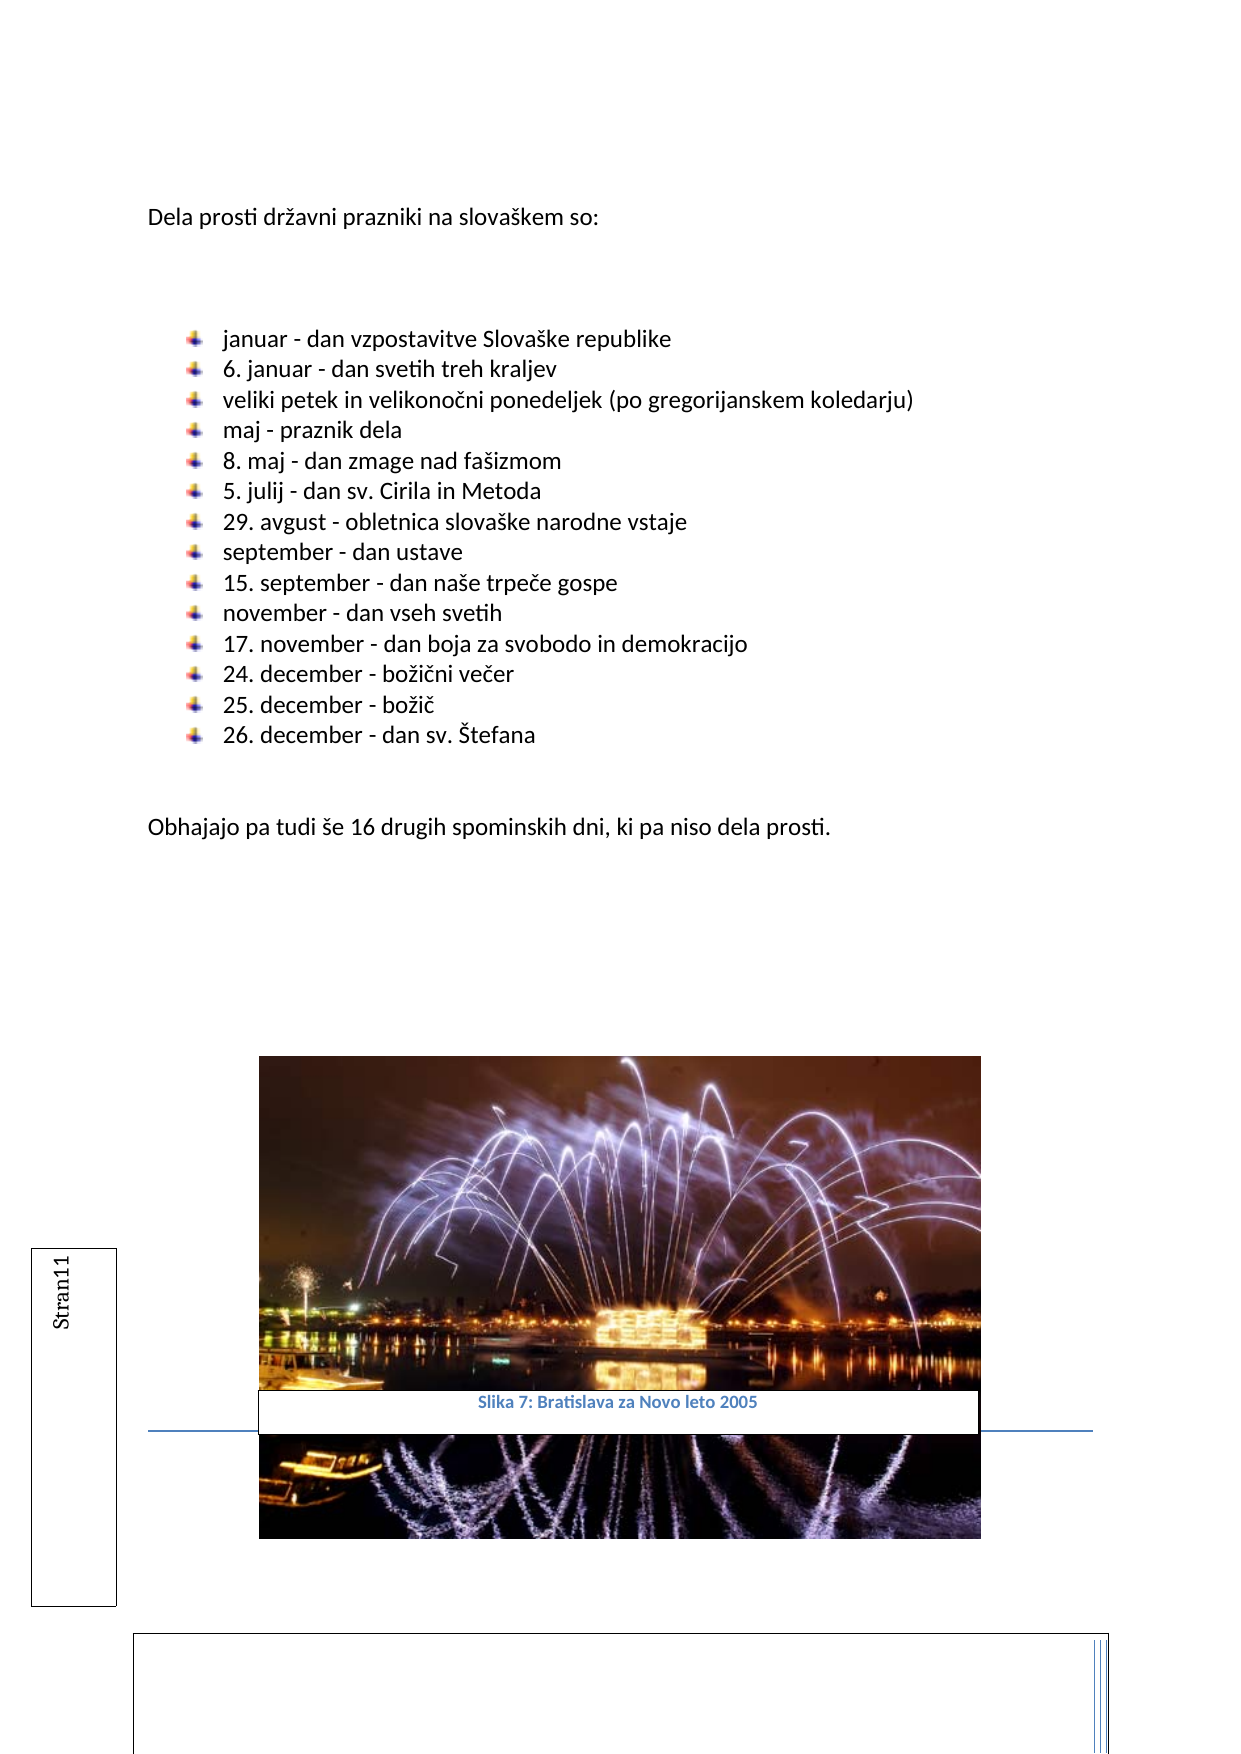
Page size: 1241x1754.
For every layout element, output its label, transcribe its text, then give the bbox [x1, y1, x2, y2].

picture [186, 390, 203, 408]
list 25. december - božič [185, 689, 1093, 719]
list november - dan vseh svetih [185, 597, 1093, 628]
picture [259, 1056, 981, 1539]
picture [186, 695, 203, 713]
list 26. december - dan sv. Štefana [185, 719, 1093, 750]
picture [186, 360, 203, 377]
picture [186, 573, 203, 591]
picture [186, 329, 203, 347]
list veliki petek in velikonočni ponedeljek (po gregorijanskem koledarju) [185, 384, 1093, 414]
picture [186, 604, 203, 621]
picture [186, 451, 203, 469]
list 8. maj - dan zmage nad fašizmom [185, 445, 1093, 475]
list 24. december - božični večer [185, 658, 1093, 689]
list 6. januar - dan svetih treh kraljev [185, 353, 1093, 384]
picture [186, 634, 203, 652]
title [981, 1421, 1093, 1430]
picture [186, 421, 203, 438]
title [148, 1421, 258, 1430]
picture [186, 543, 203, 560]
text Dela prosti državni prazniki na slovaškem so: [148, 201, 1093, 231]
list 29. avgust - obletnica slovaške narodne vstaje [185, 506, 1093, 536]
picture [186, 512, 203, 530]
list maj - praznik dela [185, 414, 1093, 445]
list 15. september - dan naše trpeče gospe [185, 567, 1093, 597]
list september - dan ustave [185, 536, 1093, 567]
text Obhajajo pa tudi še 16 drugih spominskih dni, ki pa niso dela prosti. [148, 811, 1093, 842]
list 17. november - dan boja za svobodo in demokracijo [185, 628, 1093, 658]
text Slika 7: Bratislava za Novo leto 2005 [259, 1391, 978, 1413]
list 5. julij - dan sv. Cirila in Metoda [185, 475, 1093, 506]
picture [186, 482, 203, 499]
picture [186, 726, 203, 744]
list januar - dan vzpostavitve Slovaške republike [185, 323, 1093, 353]
picture [186, 665, 203, 682]
